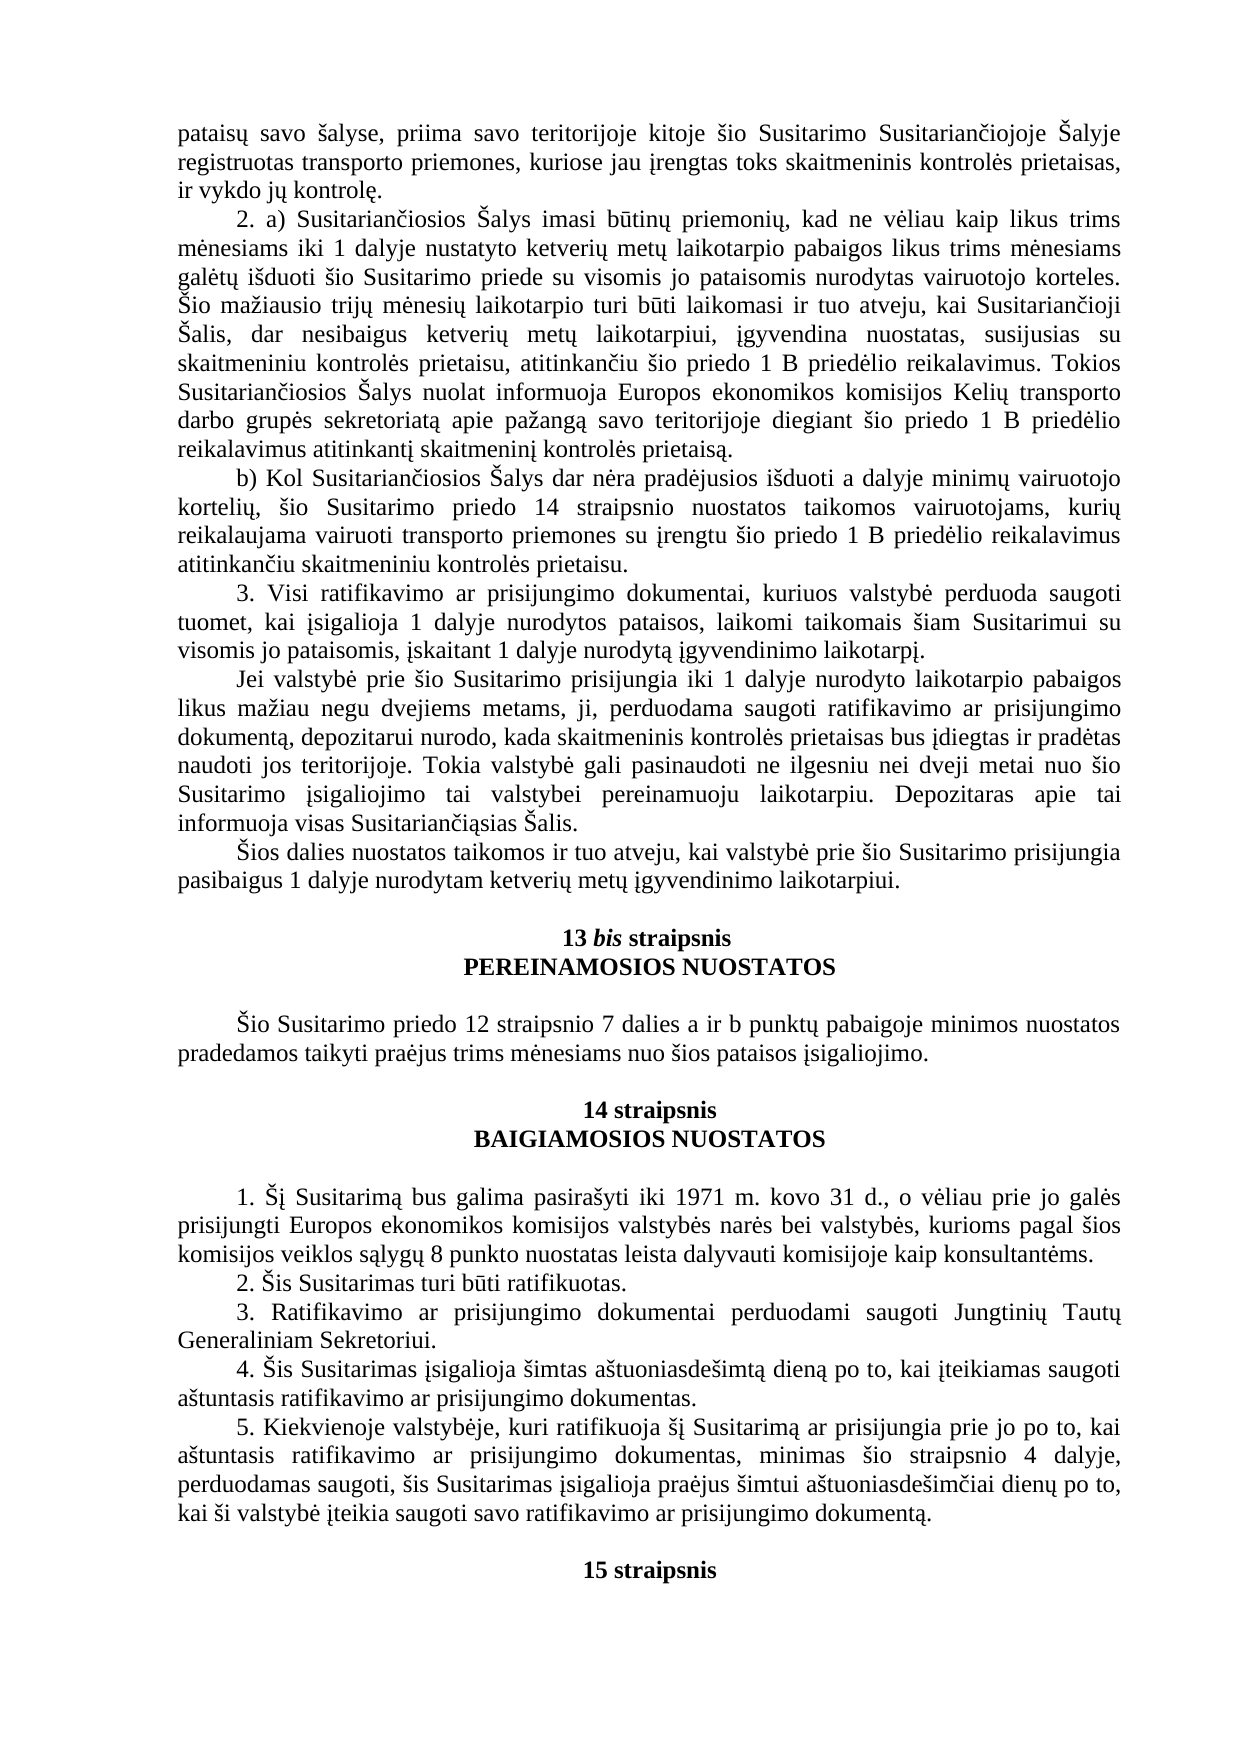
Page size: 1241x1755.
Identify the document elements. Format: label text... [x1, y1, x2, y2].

text BAIGIAMOSIOS NUOSTATOS [177, 1124, 1122, 1153]
text PEREINAMOSIOS NUOSTATOS [177, 952, 1122, 981]
text 3. Ratifikavimo ar prisijungimo dokumentai perduodami saugoti Jungtinių Tautų Generaliniam Sekretoriui. [177, 1297, 1122, 1354]
text Jei valstybė prie šio Susitarimo prisijungia iki 1 dalyje nurodyto laikotarpio pabaigos likus mažiau negu dvejiems metams, ji, perduodama saugoti ratifikavimo ar prisijungimo dokumentą, depozitarui nurodo, kada skaitmeninis kontrolės prietaisas bus įdiegtas ir pradėtas naudoti jos teritorijoje. Tokia valstybė gali pasinaudoti ne ilgesniu nei dveji metai nuo šio Susitarimo įsigaliojimo tai valstybei pereinamuoju laikotarpiu. Depozitaras apie tai informuoja visas Susitariančiąsias Šalis. [177, 664, 1122, 837]
text 2. Šis Susitarimas turi būti ratifikuotas. [177, 1268, 1122, 1297]
text 3. Visi ratifikavimo ar prisijungimo dokumentai, kuriuos valstybė perduoda saugoti tuomet, kai įsigalioja 1 dalyje nurodytos pataisos, laikomi taikomais šiam Susitarimui su visomis jo pataisomis, įskaitant 1 dalyje nurodytą įgyvendinimo laikotarpį. [177, 578, 1122, 664]
text 14 straipsnis [177, 1096, 1122, 1124]
text 4. Šis Susitarimas įsigalioja šimtas aštuoniasdešimtą dieną po to, kai įteikiamas saugoti aštuntasis ratifikavimo ar prisijungimo dokumentas. [177, 1354, 1122, 1412]
text pataisų savo šalyse, priima savo teritorijoje kitoje šio Susitarimo Susitariančiojoje Šalyje registruotas transporto priemones, kuriose jau įrengtas toks skaitmeninis kontrolės prietaisas, ir vykdo jų kontrolę. [177, 118, 1122, 204]
text 2. a) Susitariančiosios Šalys imasi būtinų priemonių, kad ne vėliau kaip likus trims mėnesiams iki 1 dalyje nustatyto ketverių metų laikotarpio pabaigos likus trims mėnesiams galėtų išduoti šio Susitarimo priede su visomis jo pataisomis nurodytas vairuotojo korteles. Šio mažiausio trijų mėnesių laikotarpio turi būti laikomasi ir tuo atveju, kai Susitariančioji Šalis, dar nesibaigus ketverių metų laikotarpiui, įgyvendina nuostatas, susijusias su skaitmeniniu kontrolės prietaisu, atitinkančiu šio priedo 1 B priedėlio reikalavimus. Tokios Susitariančiosios Šalys nuolat informuoja Europos ekonomikos komisijos Kelių transporto darbo grupės sekretoriatą apie pažangą savo teritorijoje diegiant šio priedo 1 B priedėlio reikalavimus atitinkantį skaitmeninį kontrolės prietaisą. [177, 204, 1122, 463]
text 15 straipsnis [177, 1556, 1122, 1584]
text 13 bis straipsnis [177, 923, 1122, 952]
text 5. Kiekvienoje valstybėje, kuri ratifikuoja šį Susitarimą ar prisijungia prie jo po to, kai aštuntasis ratifikavimo ar prisijungimo dokumentas, minimas šio straipsnio 4 dalyje, perduodamas saugoti, šis Susitarimas įsigalioja praėjus šimtui aštuoniasdešimčiai dienų po to, kai ši valstybė įteikia saugoti savo ratifikavimo ar prisijungimo dokumentą. [177, 1412, 1122, 1527]
text Šio Susitarimo priedo 12 straipsnio 7 dalies a ir b punktų pabaigoje minimos nuostatos pradedamos taikyti praėjus trims mėnesiams nuo šios pataisos įsigaliojimo. [177, 1009, 1122, 1067]
text 1. Šį Susitarimą bus galima pasirašyti iki 1971 m. kovo 31 d., o vėliau prie jo galės prisijungti Europos ekonomikos komisijos valstybės narės bei valstybės, kurioms pagal šios komisijos veiklos sąlygų 8 punkto nuostatas leista dalyvauti komisijoje kaip konsultantėms. [177, 1182, 1122, 1268]
text Šios dalies nuostatos taikomos ir tuo atveju, kai valstybė prie šio Susitarimo prisijungia pasibaigus 1 dalyje nurodytam ketverių metų įgyvendinimo laikotarpiui. [177, 837, 1122, 894]
text b) Kol Susitariančiosios Šalys dar nėra pradėjusios išduoti a dalyje minimų vairuotojo kortelių, šio Susitarimo priedo 14 straipsnio nuostatos taikomos vairuotojams, kurių reikalaujama vairuoti transporto priemones su įrengtu šio priedo 1 B priedėlio reikalavimus atitinkančiu skaitmeniniu kontrolės prietaisu. [177, 463, 1122, 578]
